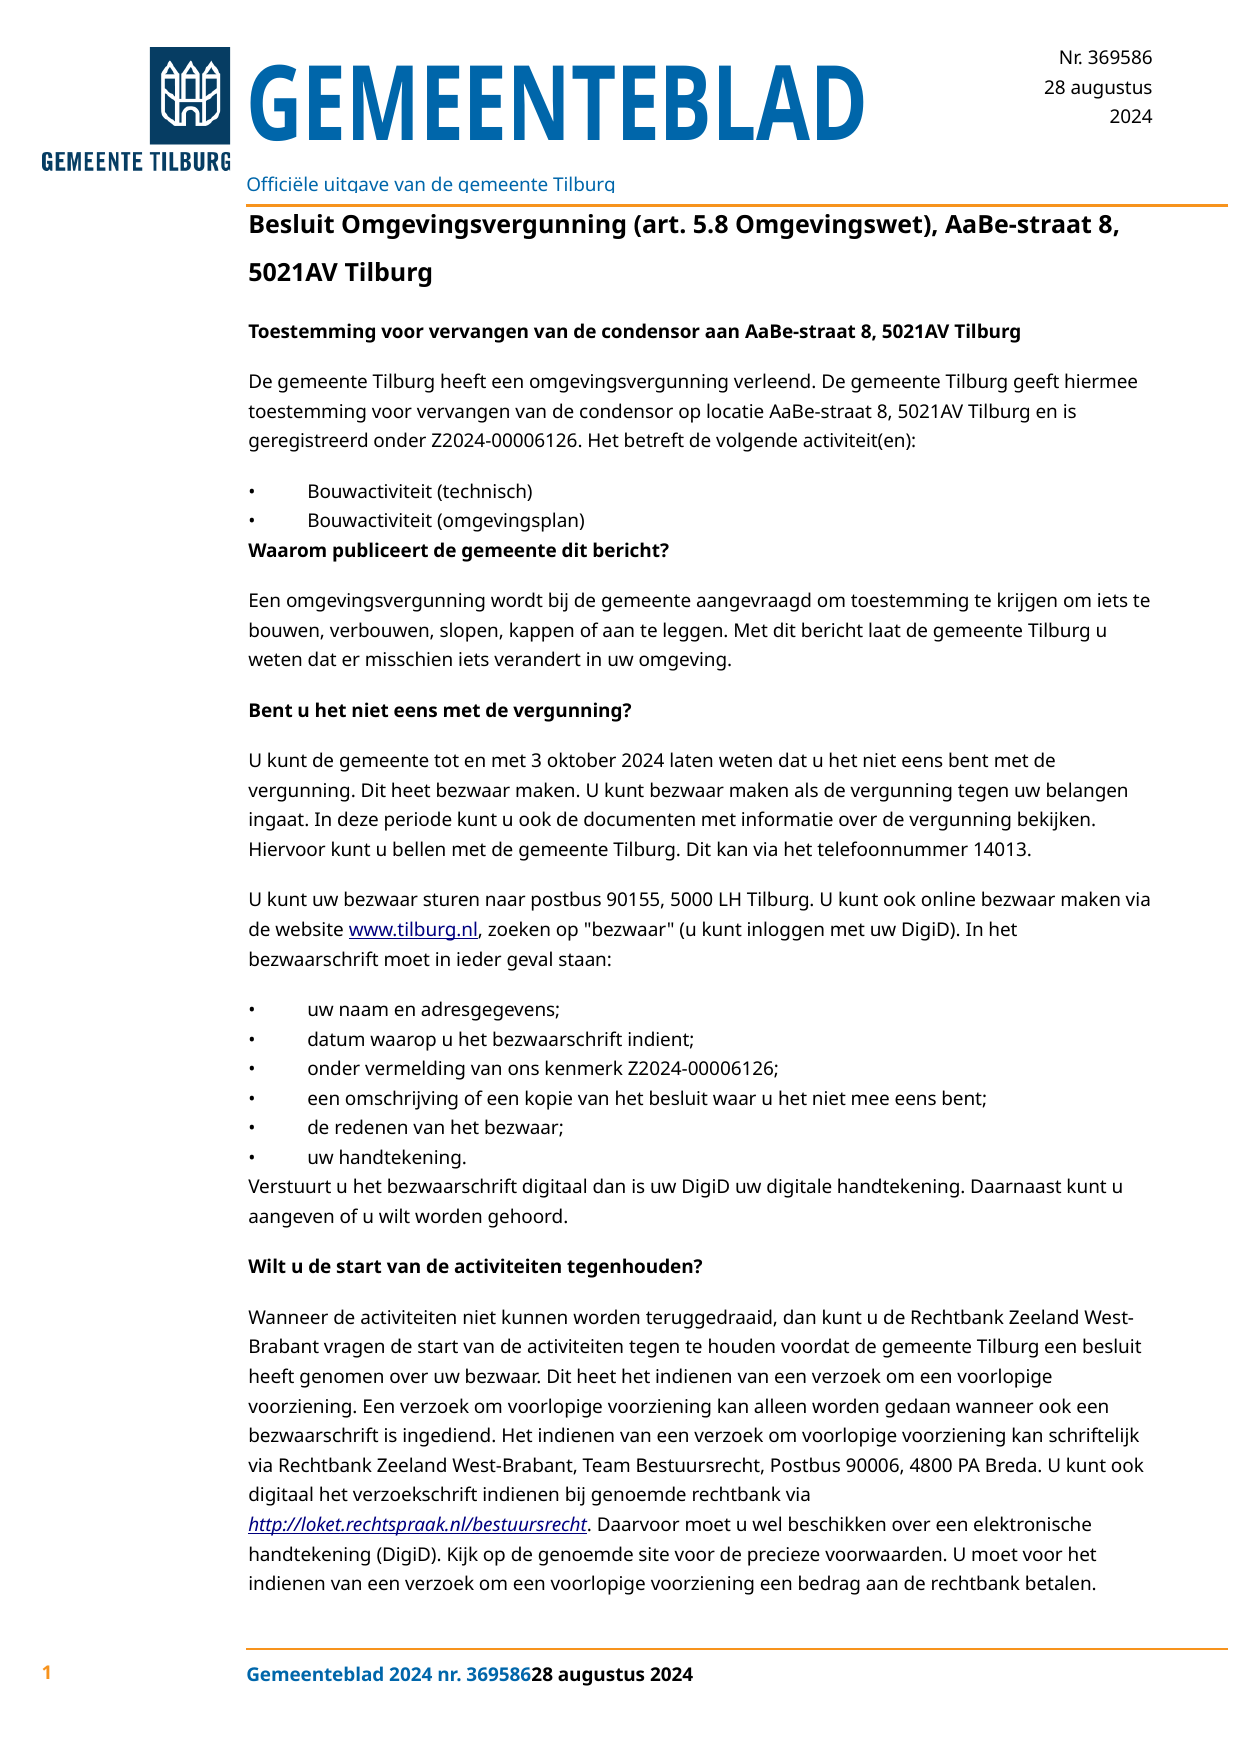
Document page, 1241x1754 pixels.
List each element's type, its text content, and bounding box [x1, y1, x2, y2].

text Wilt u de start van de activiteiten tegenhouden? [248, 1254, 1152, 1279]
list Bouwactiviteit (omgevingsplan) [248, 507, 1152, 533]
text U kunt uw bezwaar sturen naar postbus 90155, 5000 LH Tilburg. U kunt ook online bezwaar maken via de website www.tilburg.nl, zoeken op "bezwaar" (u kunt inloggen met uw DigiD). In het bezwaarschrift moet in ieder geval staan: [248, 887, 1152, 972]
list Bouwactiviteit (technisch) [248, 478, 1152, 504]
text De gemeente Tilburg heeft een omgevingsvergunning verleend. De gemeente Tilburg geeft hiermee toestemming voor vervangen van de condensor op locatie AaBe-straat 8, 5021AV Tilburg en is geregistreerd onder Z2024-00006126. Het betreft de volgende activiteit(en): [248, 368, 1152, 453]
text Toestemming voor vervangen van de condensor aan AaBe-straat 8, 5021AV Tilburg [248, 318, 1152, 344]
list onder vermelding van ons kenmerk Z2024-00006126; [248, 1055, 1152, 1081]
text Verstuurt u het bezwaarschrift digitaal dan is uw DigiD uw digitale handtekening. Daarnaast kunt u aangeven of u wilt worden gehoord. [248, 1174, 1152, 1229]
picture [41, 47, 231, 172]
text Besluit Omgevingsvergunning (art. 5.8 Omgevingswet), AaBe-straat 8, 5021AV Tilburg [248, 207, 1152, 288]
list uw naam en adresgegevens; [248, 996, 1152, 1022]
text Wanneer de activiteiten niet kunnen worden teruggedraaid, dan kunt u de Rechtbank Zeeland West-Brabant vragen de start van de activiteiten tegen te houden voordat de gemeente Tilburg een besluit heeft genomen over uw bezwaar. Dit heet het indienen van een verzoek om een voorlopige voorziening. Een verzoek om voorlopige voorziening kan alleen worden gedaan wanneer ook een bezwaarschrift is ingediend. Het indienen van een verzoek om voorlopige voorziening kan schriftelijk via Rechtbank Zeeland West-Brabant, Team Bestuursrecht, Postbus 90006, 4800 PA Breda. U kunt ook digitaal het verzoekschrift indienen bij genoemde rechtbank via http://loket.rechtspraak.nl/bestuursrecht. Daarvoor moet u wel beschikken over een elektronische handtekening (DigiD). Kijk op de genoemde site voor de precieze voorwaarden. U moet voor het indienen van een verzoek om een voorlopige voorziening een bedrag aan de rechtbank betalen. [248, 1304, 1152, 1596]
list datum waarop u het bezwaarschrift indient; [248, 1026, 1152, 1052]
list de redenen van het bezwaar; [248, 1114, 1152, 1140]
list uw handtekening. [248, 1144, 1152, 1170]
text U kunt de gemeente tot en met 3 oktober 2024 laten weten dat u het niet eens bent met de vergunning. Dit heet bezwaar maken. U kunt bezwaar maken als de vergunning tegen uw belangen ingaat. In deze periode kunt u ook de documenten met informatie over de vergunning bekijken. Hiervoor kunt u bellen met de gemeente Tilburg. Dit kan via het telefoonnummer 14013. [248, 747, 1152, 862]
text Waarom publiceert de gemeente dit bericht? [248, 537, 1152, 563]
text Bent u het niet eens met de vergunning? [248, 697, 1152, 723]
text Een omgevingsvergunning wordt bij de gemeente aangevraagd om toestemming te krijgen om iets te bouwen, verbouwen, slopen, kappen of aan te leggen. Met dit bericht laat de gemeente Tilburg u weten dat er misschien iets verandert in uw omgeving. [248, 587, 1152, 672]
list een omschrijving of een kopie van het besluit waar u het niet mee eens bent; [248, 1085, 1152, 1111]
